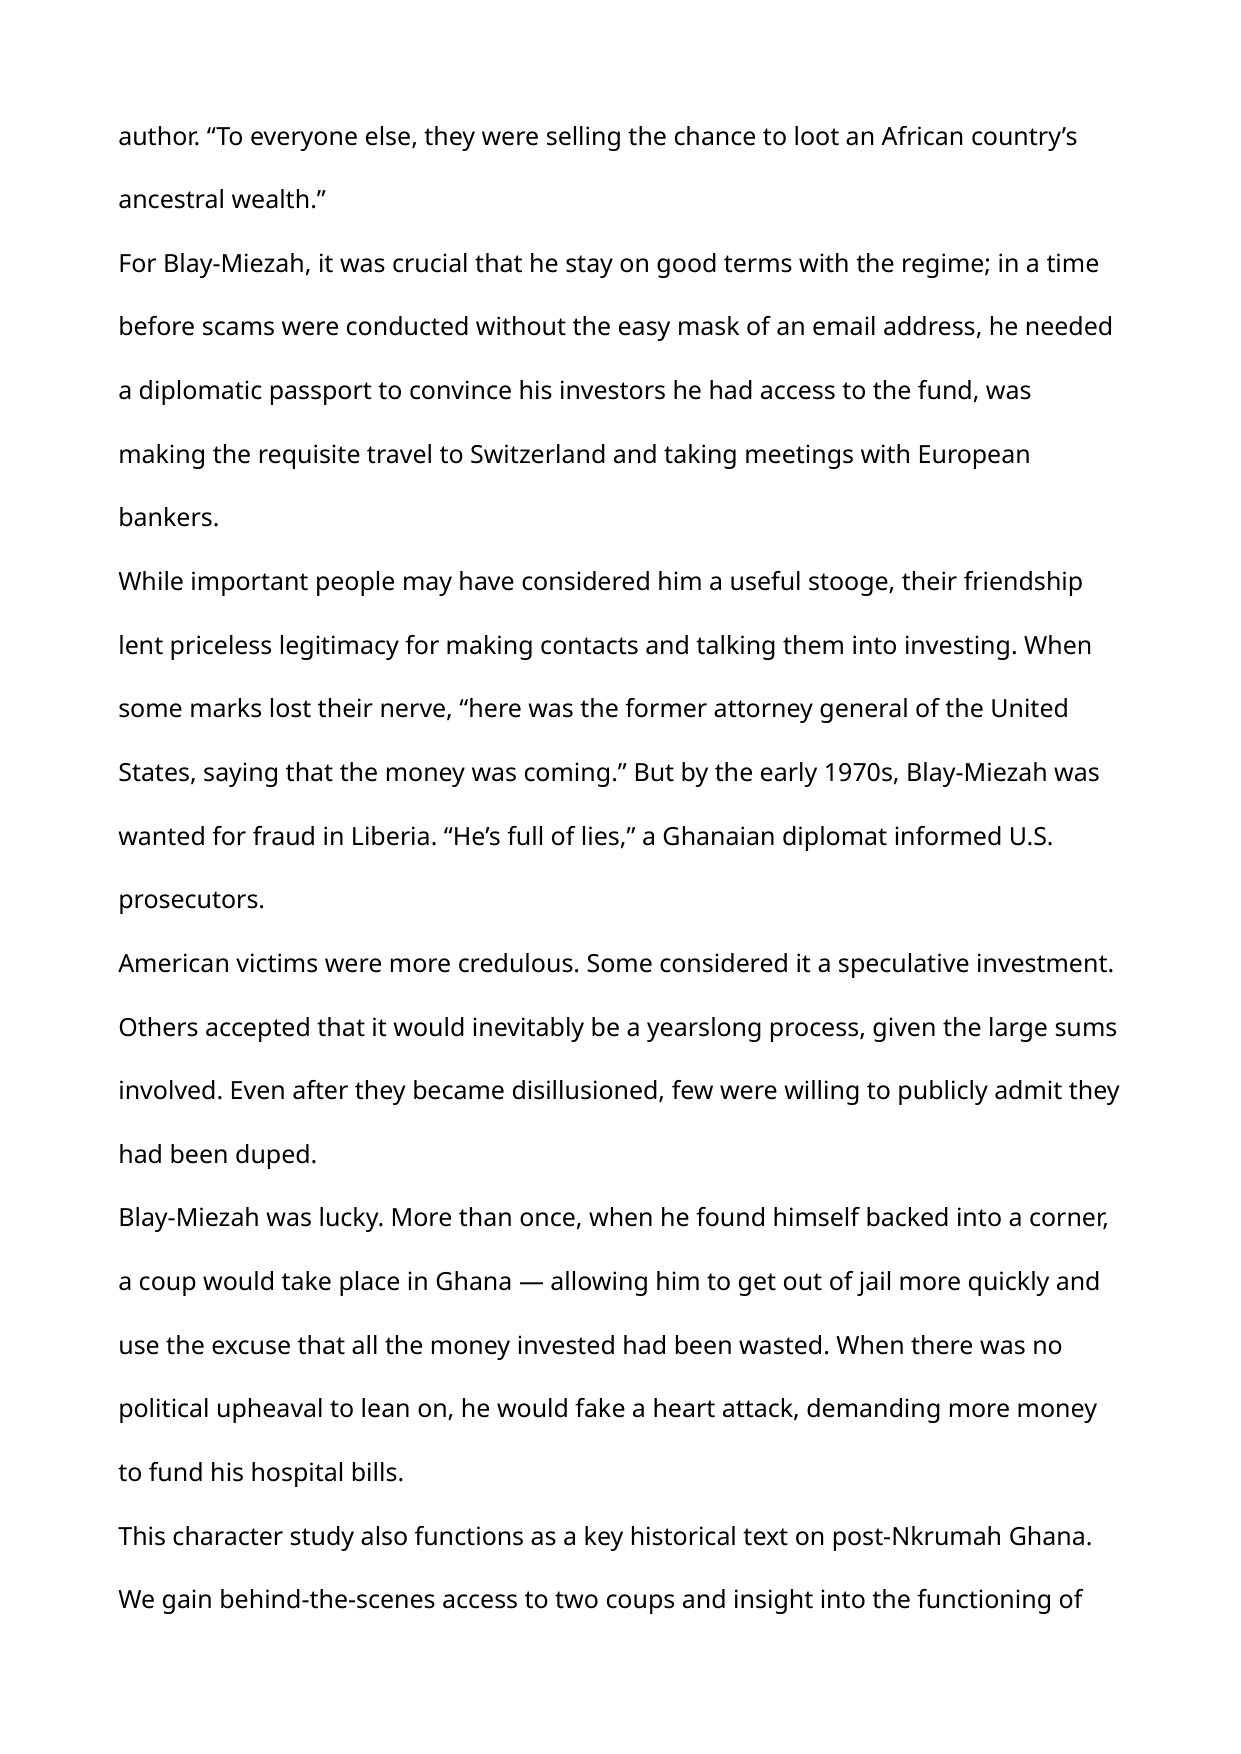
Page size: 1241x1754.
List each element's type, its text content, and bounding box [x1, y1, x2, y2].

text While important people may have considered him a useful stooge, their friendship lent priceless legitimacy for making contacts and talking them into investing. When some marks lost their nerve, “here was the former attorney general of the United States, saying that the money was coming.” But by the early 1970s, Blay-Miezah was wanted for fraud in Liberia. “He’s full of lies,” a Ghanaian diplomat informed U.S. prosecutors. [118, 564, 1122, 916]
text American victims were more credulous. Some considered it a speculative investment. Others accepted that it would inevitably be a yearslong process, given the large sums involved. Even after they became disillusioned, few were willing to publicly admit they had been duped. [118, 946, 1122, 1171]
text This character study also functions as a key historical text on post-Nkrumah Ghana. We gain behind-the-scenes access to two coups and insight into the functioning of [118, 1518, 1122, 1616]
text For Blay-Miezah, it was crucial that he stay on good terms with the regime; in a time before scams were conducted without the easy mask of an email address, he needed a diplomatic passport to convince his investors he had access to the fund, was making the requisite travel to Switzerland and taking meetings with European bankers. [118, 245, 1122, 534]
text Blay-Miezah was lucky. More than once, when he found himself backed into a corner, a coup would take place in Ghana — allowing him to get out of jail more quickly and use the excuse that all the money invested had been wasted. When there was no political upheaval to lean on, he would fake a heart attack, demanding more money to fund his hospital bills. [118, 1200, 1122, 1489]
text author. “To everyone else, they were selling the chance to loot an African country’s ancestral wealth.” [118, 118, 1122, 216]
